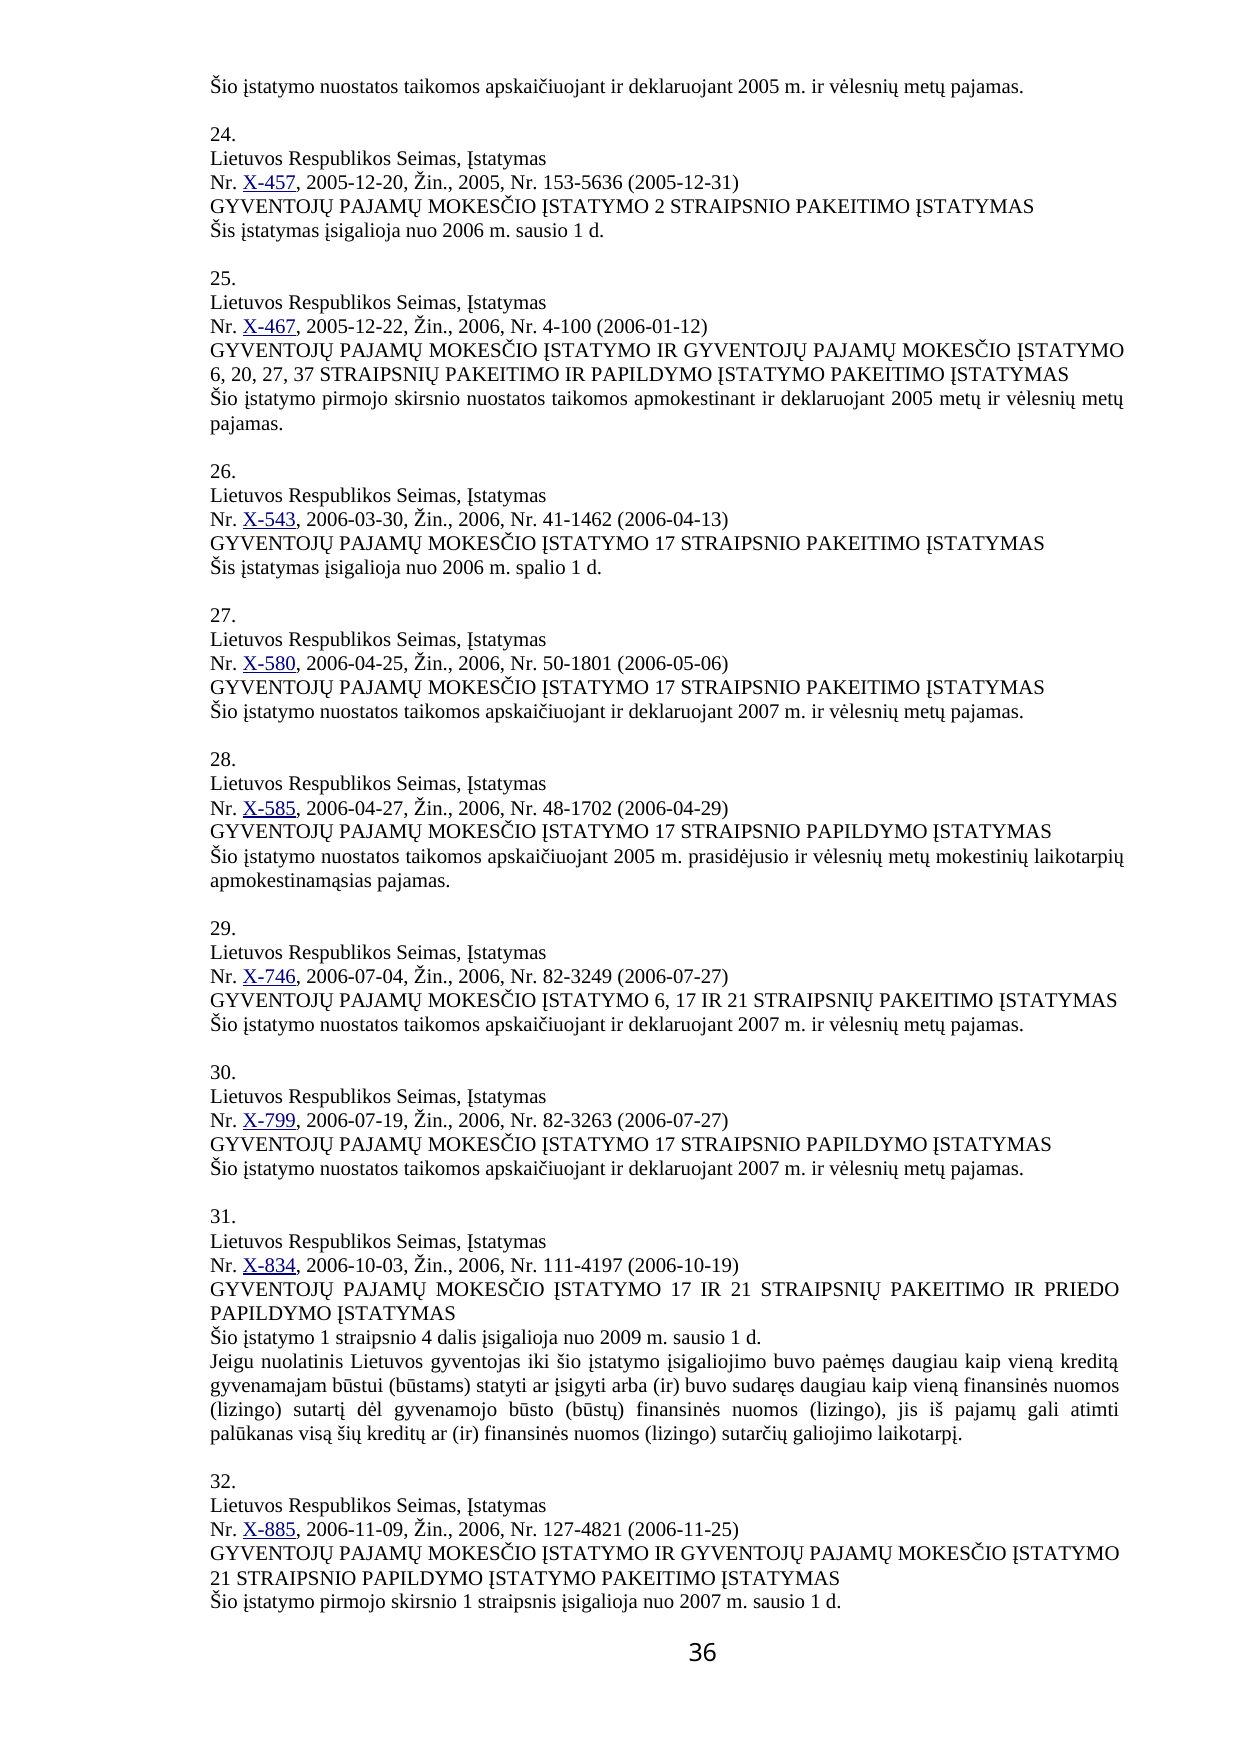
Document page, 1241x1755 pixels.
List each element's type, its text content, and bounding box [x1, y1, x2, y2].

text Nr. X-543, 2006-03-30, Žin., 2006, Nr. 41-1462 (2006-04-13) [210, 507, 1126, 531]
text Šio įstatymo nuostatos taikomos apskaičiuojant 2005 m. prasidėjusio ir vėlesnių metų mokestinių laikotarpių apmokestinamąsias pajamas. [210, 843, 1126, 892]
text GYVENTOJŲ PAJAMŲ MOKESČIO ĮSTATYMO 2 STRAIPSNIO PAKEITIMO ĮSTATYMAS [210, 194, 1126, 218]
text 25. [210, 266, 1126, 290]
text Šis įstatymas įsigalioja nuo 2006 m. sausio 1 d. [210, 218, 1126, 242]
text Nr. X-885, 2006-11-09, Žin., 2006, Nr. 127-4821 (2006-11-25) [210, 1517, 1120, 1541]
text GYVENTOJŲ PAJAMŲ MOKESČIO ĮSTATYMO 17 IR 21 STRAIPSNIŲ PAKEITIMO IR PRIEDO PAPILDYMO ĮSTATYMAS [210, 1277, 1120, 1325]
text Lietuvos Respublikos Seimas, Įstatymas [210, 146, 1126, 170]
text Nr. X-799, 2006-07-19, Žin., 2006, Nr. 82-3263 (2006-07-27) [210, 1108, 1120, 1132]
text Lietuvos Respublikos Seimas, Įstatymas [210, 1084, 1120, 1108]
text Lietuvos Respublikos Seimas, Įstatymas [210, 627, 1126, 651]
text GYVENTOJŲ PAJAMŲ MOKESČIO ĮSTATYMO 17 STRAIPSNIO PAKEITIMO ĮSTATYMAS [210, 675, 1126, 699]
text GYVENTOJŲ PAJAMŲ MOKESČIO ĮSTATYMO 6, 17 IR 21 STRAIPSNIŲ PAKEITIMO ĮSTATYMAS [210, 988, 1120, 1012]
text Šio įstatymo nuostatos taikomos apskaičiuojant ir deklaruojant 2005 m. ir vėlesnių metų pajamas. [210, 73, 1126, 98]
text Lietuvos Respublikos Seimas, Įstatymas [210, 290, 1126, 314]
text Šio įstatymo 1 straipsnio 4 dalis įsigalioja nuo 2009 m. sausio 1 d. [210, 1325, 1120, 1349]
text Nr. X-457, 2005-12-20, Žin., 2005, Nr. 153-5636 (2005-12-31) [210, 170, 1126, 194]
text 30. [210, 1060, 1120, 1084]
text Šio įstatymo nuostatos taikomos apskaičiuojant ir deklaruojant 2007 m. ir vėlesnių metų pajamas. [210, 699, 1126, 723]
text GYVENTOJŲ PAJAMŲ MOKESČIO ĮSTATYMO IR GYVENTOJŲ PAJAMŲ MOKESČIO ĮSTATYMO 21 STRAIPSNIO PAPILDYMO ĮSTATYMO PAKEITIMO ĮSTATYMAS [210, 1541, 1120, 1589]
text GYVENTOJŲ PAJAMŲ MOKESČIO ĮSTATYMO IR GYVENTOJŲ PAJAMŲ MOKESČIO ĮSTATYMO 6, 20, 27, 37 STRAIPSNIŲ PAKEITIMO IR PAPILDYMO ĮSTATYMO PAKEITIMO ĮSTATYMAS [210, 338, 1126, 386]
text Lietuvos Respublikos Seimas, Įstatymas [210, 1228, 1120, 1253]
text Lietuvos Respublikos Seimas, Įstatymas [210, 1493, 1120, 1517]
text Šio įstatymo pirmojo skirsnio 1 straipsnis įsigalioja nuo 2007 m. sausio 1 d. [210, 1589, 1120, 1613]
text Nr. X-585, 2006-04-27, Žin., 2006, Nr. 48-1702 (2006-04-29) [210, 795, 1126, 819]
text 32. [210, 1469, 1120, 1493]
text Šis įstatymas įsigalioja nuo 2006 m. spalio 1 d. [210, 555, 1126, 579]
text Nr. X-467, 2005-12-22, Žin., 2006, Nr. 4-100 (2006-01-12) [210, 314, 1126, 338]
text 26. [210, 458, 1126, 483]
text GYVENTOJŲ PAJAMŲ MOKESČIO ĮSTATYMO 17 STRAIPSNIO PAPILDYMO ĮSTATYMAS [210, 819, 1126, 843]
text Lietuvos Respublikos Seimas, Įstatymas [210, 771, 1126, 795]
text 28. [210, 747, 1126, 771]
text Lietuvos Respublikos Seimas, Įstatymas [210, 483, 1126, 507]
text 27. [210, 603, 1126, 627]
text 31. [210, 1204, 1120, 1228]
text GYVENTOJŲ PAJAMŲ MOKESČIO ĮSTATYMO 17 STRAIPSNIO PAKEITIMO ĮSTATYMAS [210, 531, 1126, 555]
text Nr. X-834, 2006-10-03, Žin., 2006, Nr. 111-4197 (2006-10-19) [210, 1253, 1120, 1277]
text Lietuvos Respublikos Seimas, Įstatymas [210, 940, 1120, 964]
text Šio įstatymo pirmojo skirsnio nuostatos taikomos apmokestinant ir deklaruojant 2005 metų ir vėlesnių metų pajamas. [210, 386, 1126, 434]
text GYVENTOJŲ PAJAMŲ MOKESČIO ĮSTATYMO 17 STRAIPSNIO PAPILDYMO ĮSTATYMAS [210, 1132, 1120, 1156]
text 24. [210, 122, 1126, 146]
text Jeigu nuolatinis Lietuvos gyventojas iki šio įstatymo įsigaliojimo buvo paėmęs daugiau kaip vieną kreditą gyvenamajam būstui (būstams) statyti ar įsigyti arba (ir) buvo sudaręs daugiau kaip vieną finansinės nuomos (lizingo) sutartį dėl gyvenamojo būsto (būstų) finansinės nuomos (lizingo), jis iš pajamų gali atimti palūkanas visą šių kreditų ar (ir) finansinės nuomos (lizingo) sutarčių galiojimo laikotarpį. [210, 1349, 1120, 1445]
text Šio įstatymo nuostatos taikomos apskaičiuojant ir deklaruojant 2007 m. ir vėlesnių metų pajamas. [210, 1012, 1126, 1036]
text Šio įstatymo nuostatos taikomos apskaičiuojant ir deklaruojant 2007 m. ir vėlesnių metų pajamas. [210, 1156, 1126, 1180]
text Nr. X-746, 2006-07-04, Žin., 2006, Nr. 82-3249 (2006-07-27) [210, 964, 1120, 988]
text Nr. X-580, 2006-04-25, Žin., 2006, Nr. 50-1801 (2006-05-06) [210, 651, 1126, 675]
text 29. [210, 916, 1120, 940]
